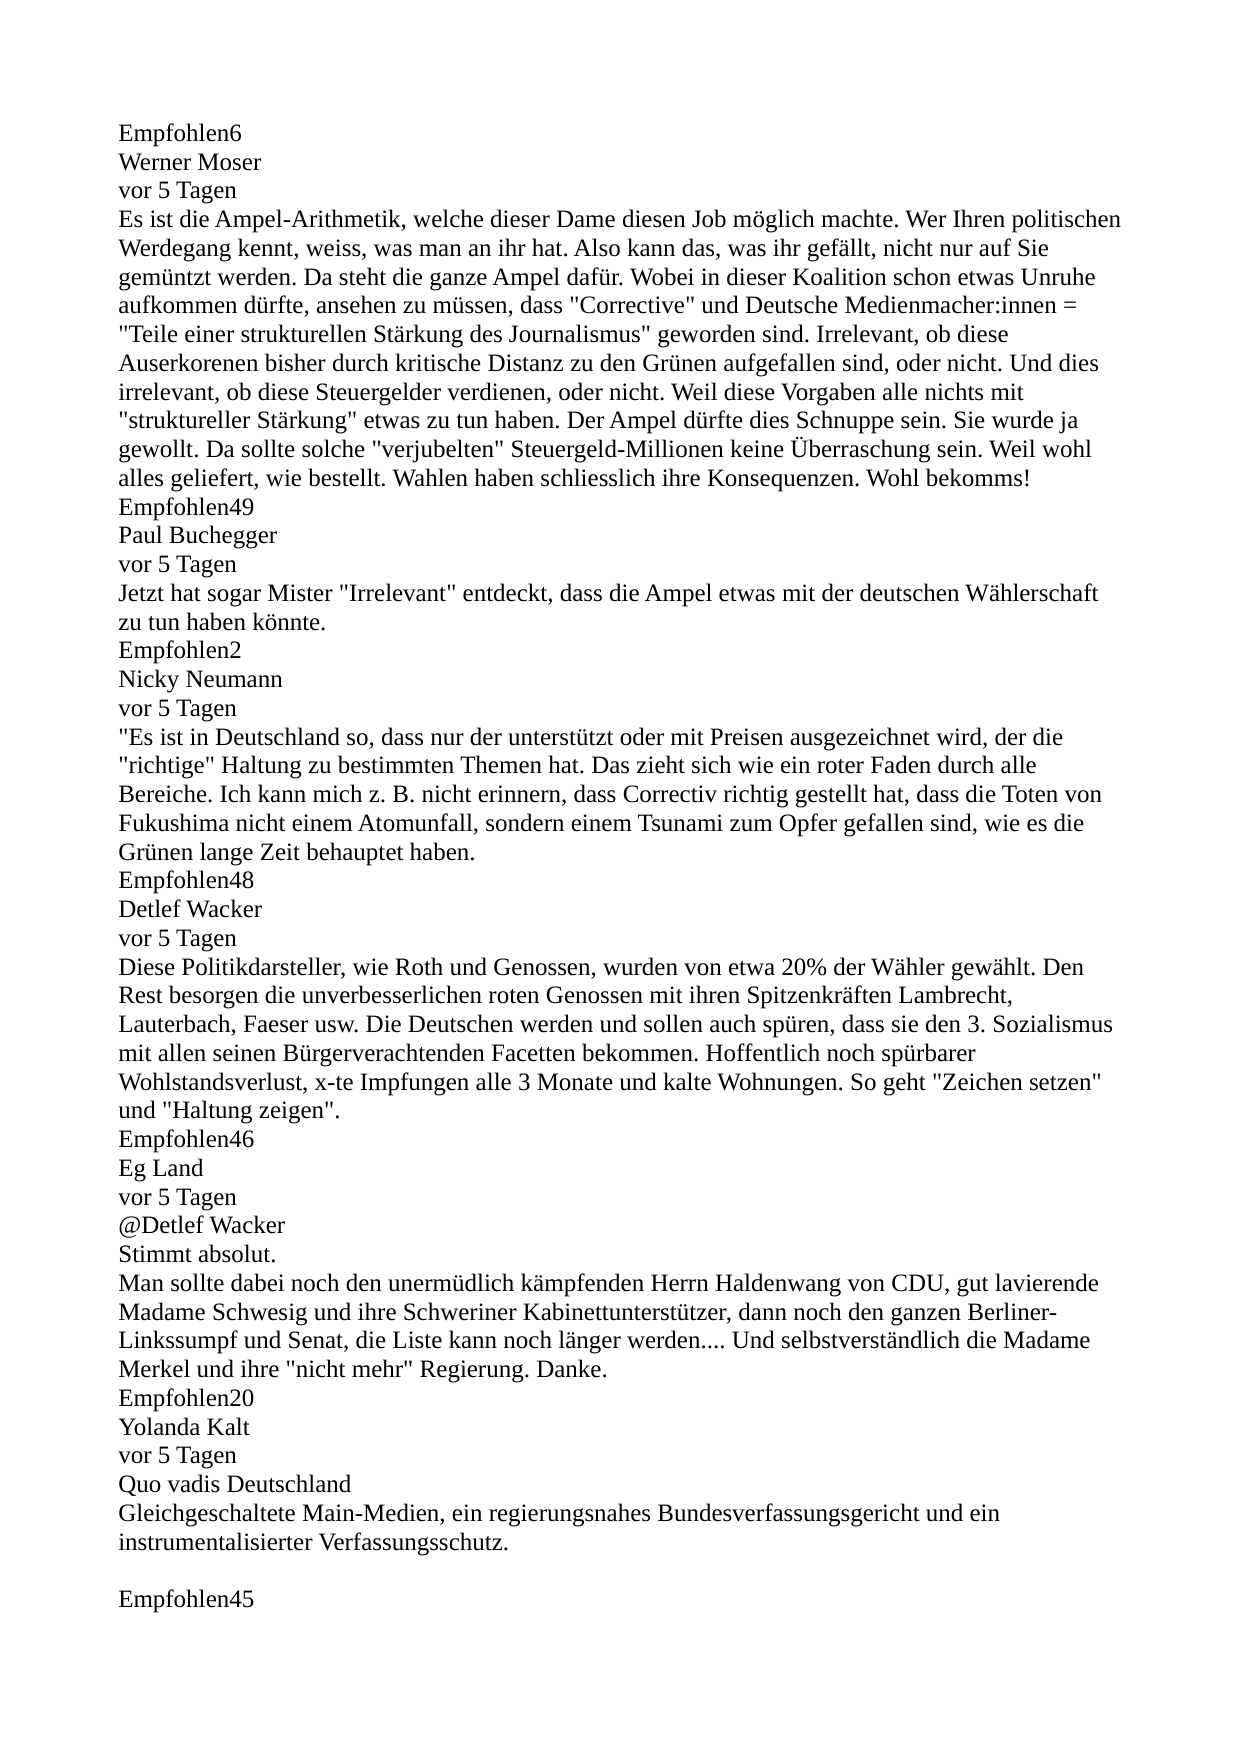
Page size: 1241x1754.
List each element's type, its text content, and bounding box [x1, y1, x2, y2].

text Empfohlen2 [118, 636, 1122, 664]
text Nicky Neumann [118, 664, 1122, 693]
text vor 5 Tagen [118, 1441, 1122, 1469]
text Empfohlen49 [118, 492, 1122, 521]
text Eg Land [118, 1153, 1122, 1182]
text Stimmt absolut. [118, 1239, 1122, 1268]
text Empfohlen20 [118, 1383, 1122, 1412]
text Paul Buchegger [118, 521, 1122, 549]
text Es ist die Ampel-Arithmetik, welche dieser Dame diesen Job möglich machte. Wer Ihren politischen Werdegang kennt, weiss, was man an ihr hat. Also kann das, was ihr gefällt, nicht nur auf Sie gemüntzt werden. Da steht die ganze Ampel dafür. Wobei in dieser Koalition schon etwas Unruhe aufkommen dürfte, ansehen zu müssen, dass "Corrective" und Deutsche Medienmacher:innen = "Teile einer strukturellen Stärkung des Journalismus" geworden sind. Irrelevant, ob diese Auserkorenen bisher durch kritische Distanz zu den Grünen aufgefallen sind, oder nicht. Und dies irrelevant, ob diese Steuergelder verdienen, oder nicht. Weil diese Vorgaben alle nichts mit "struktureller Stärkung" etwas zu tun haben. Der Ampel dürfte dies Schnuppe sein. Sie wurde ja gewollt. Da sollte solche "verjubelten" Steuergeld-Millionen keine Überraschung sein. Weil wohl alles geliefert, wie bestellt. Wahlen haben schliesslich ihre Konsequenzen. Wohl bekomms! [118, 204, 1122, 492]
text vor 5 Tagen [118, 1182, 1122, 1211]
text Empfohlen6 [118, 118, 1122, 147]
text vor 5 Tagen [118, 693, 1122, 722]
text Empfohlen46 [118, 1124, 1122, 1153]
text "Es ist in Deutschland so, dass nur der unterstützt oder mit Preisen ausgezeichnet wird, der die "richtige" Haltung zu bestimmten Themen hat. Das zieht sich wie ein roter Faden durch alle Bereiche. Ich kann mich z. B. nicht erinnern, dass Correctiv richtig gestellt hat, dass die Toten von Fukushima nicht einem Atomunfall, sondern einem Tsunami zum Opfer gefallen sind, wie es die Grünen lange Zeit behauptet haben. [118, 722, 1122, 866]
text Yolanda Kalt [118, 1412, 1122, 1441]
text @Detlef Wacker [118, 1211, 1122, 1239]
text Werner Moser [118, 147, 1122, 176]
text Quo vadis Deutschland [118, 1469, 1122, 1498]
text Detlef Wacker [118, 894, 1122, 923]
text Empfohlen48 [118, 866, 1122, 894]
text Jetzt hat sogar Mister "Irrelevant" entdeckt, dass die Ampel etwas mit der deutschen Wählerschaft zu tun haben könnte. [118, 578, 1122, 636]
text vor 5 Tagen [118, 923, 1122, 952]
text vor 5 Tagen [118, 549, 1122, 578]
text Gleichgeschaltete Main-Medien, ein regierungsnahes Bundesverfassungsgericht und ein instrumentalisierter Verfassungsschutz. [118, 1498, 1122, 1556]
text vor 5 Tagen [118, 176, 1122, 204]
text Diese Politikdarsteller, wie Roth und Genossen, wurden von etwa 20% der Wähler gewählt. Den Rest besorgen die unverbesserlichen roten Genossen mit ihren Spitzenkräften Lambrecht, Lauterbach, Faeser usw. Die Deutschen werden und sollen auch spüren, dass sie den 3. Sozialismus mit allen seinen Bürgerverachtenden Facetten bekommen. Hoffentlich noch spürbarer Wohlstandsverlust, x-te Impfungen alle 3 Monate und kalte Wohnungen. So geht "Zeichen setzen" und "Haltung zeigen". [118, 952, 1122, 1124]
text Empfohlen45 [118, 1584, 1122, 1613]
text Man sollte dabei noch den unermüdlich kämpfenden Herrn Haldenwang von CDU, gut lavierende Madame Schwesig und ihre Schweriner Kabinettunterstützer, dann noch den ganzen Berliner-Linkssumpf und Senat, die Liste kann noch länger werden.... Und selbstverständlich die Madame Merkel und ihre "nicht mehr" Regierung. Danke. [118, 1268, 1122, 1383]
